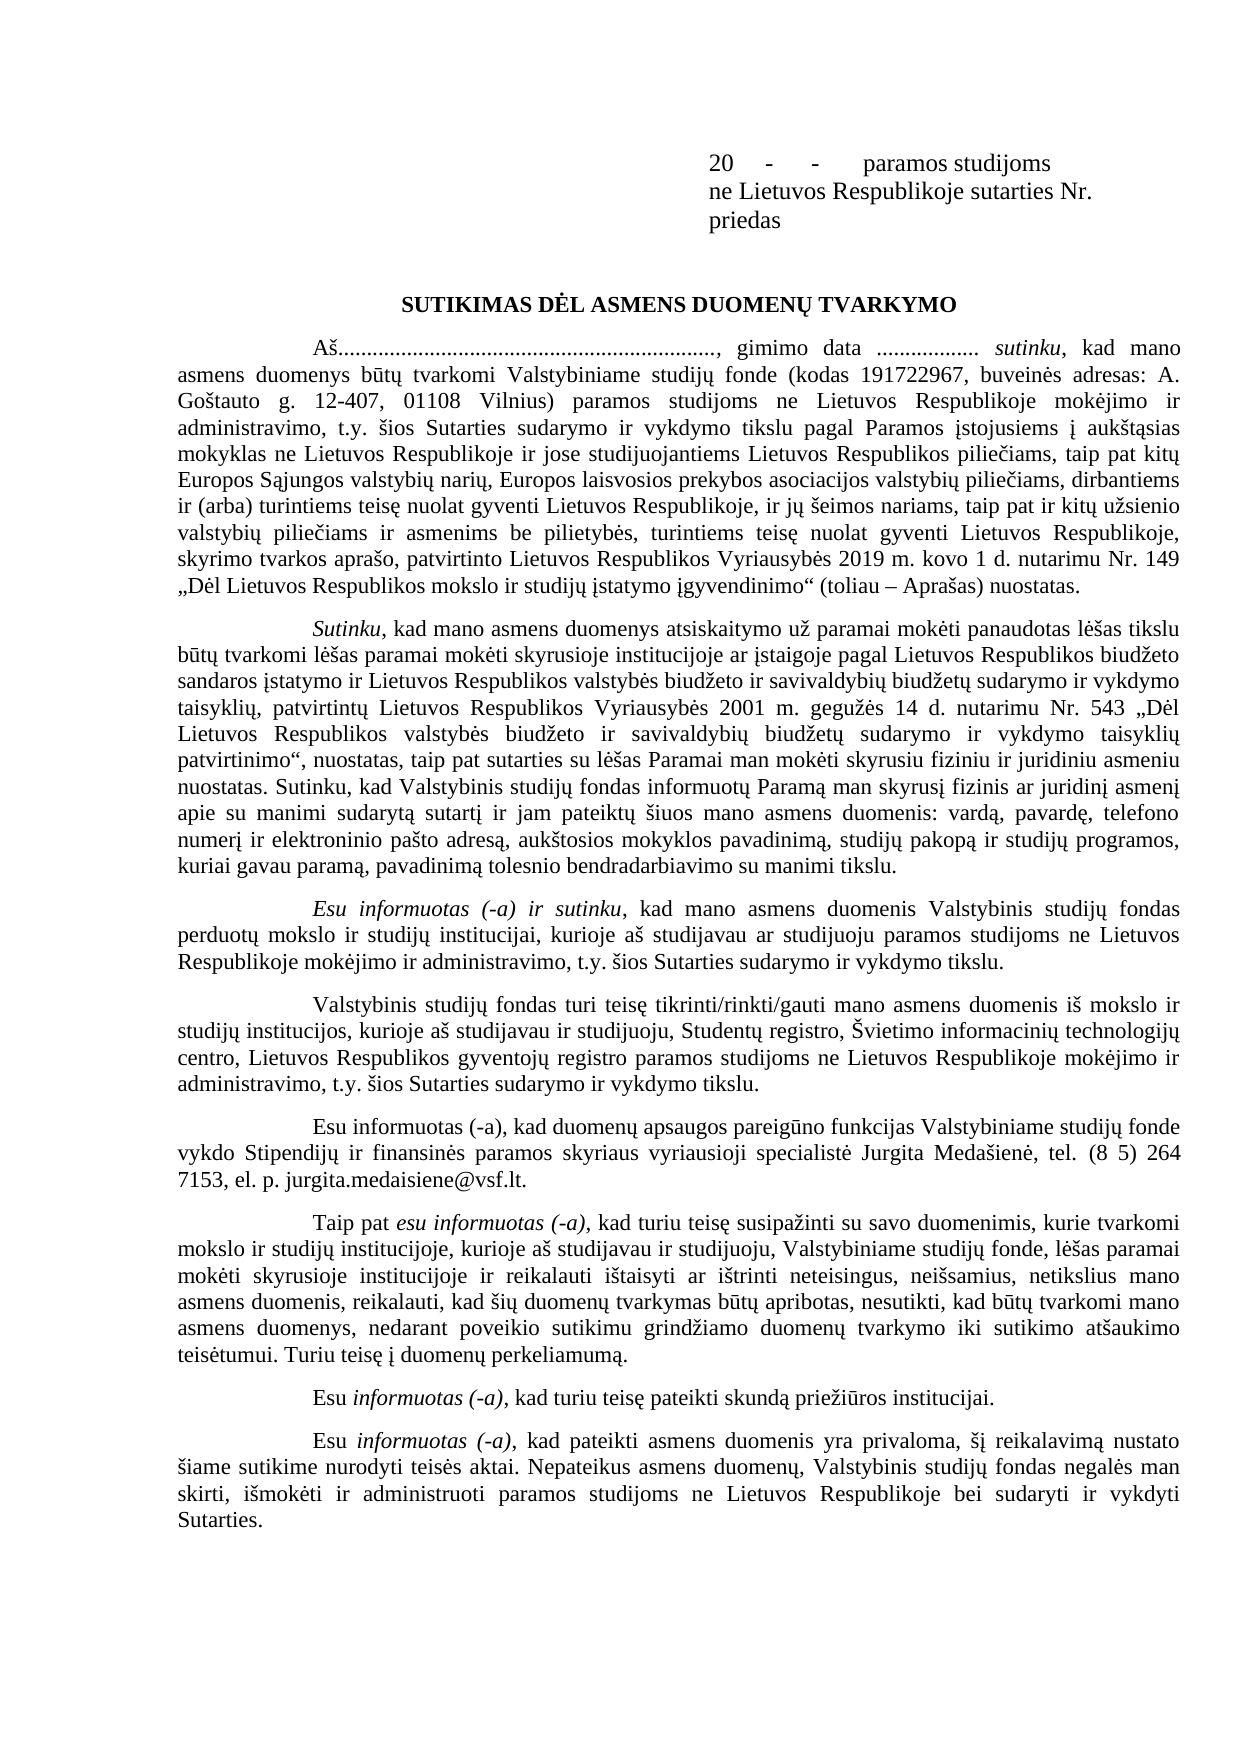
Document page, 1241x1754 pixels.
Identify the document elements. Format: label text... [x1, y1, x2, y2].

text Esu informuotas (-a), kad turiu teisę pateikti skundą priežiūros institucijai. [177, 1384, 1181, 1410]
text Valstybinis studijų fondas turi teisę tikrinti/rinkti/gauti mano asmens duomenis iš mokslo ir studijų institucijos, kurioje aš studijavau ir studijuoju, Studentų registro, Švietimo informacinių technologijų centro, Lietuvos Respublikos gyventojų registro paramos studijoms ne Lietuvos Respublikoje mokėjimo ir administravimo, t.y. šios Sutarties sudarymo ir vykdymo tikslu. [177, 991, 1181, 1096]
text Esu informuotas (-a) ir sutinku, kad mano asmens duomenis Valstybinis studijų fondas perduotų mokslo ir studijų institucijai, kurioje aš studijavau ar studijuoju paramos studijoms ne Lietuvos Respublikoje mokėjimo ir administravimo, t.y. šios Sutarties sudarymo ir vykdymo tikslu. [177, 895, 1181, 974]
text Esu informuotas (-a), kad duomenų apsaugos pareigūno funkcijas Valstybiniame studijų fonde vykdo Stipendijų ir finansinės paramos skyriaus vyriausioji specialistė Jurgita Medašienė, tel. (8 5) 264 7153, el. p. jurgita.medaisiene@vsf.lt. [177, 1113, 1181, 1192]
text priedas [709, 205, 1181, 234]
text SUTIKIMAS DĖL ASMENS DUOMENŲ TVARKYMO [177, 291, 1181, 318]
text Esu informuotas (-a), kad pateikti asmens duomenis yra privaloma, šį reikalavimą nustato šiame sutikime nurodyti teisės aktai. Nepateikus asmens duomenų, Valstybinis studijų fondas negalės man skirti, išmokėti ir administruoti paramos studijoms ne Lietuvos Respublikoje bei sudaryti ir vykdyti Sutarties. [177, 1427, 1181, 1532]
text Aš.................................................................., gimimo data .................. sutinku, kad mano asmens duomenys būtų tvarkomi Valstybiniame studijų fonde (kodas 191722967, buveinės adresas: A. Goštauto g. 12-407, 01108 Vilnius) paramos studijoms ne Lietuvos Respublikoje mokėjimo ir administravimo, t.y. šios Sutarties sudarymo ir vykdymo tikslu pagal Paramos įstojusiems į aukštąsias mokyklas ne Lietuvos Respublikoje ir jose studijuojantiems Lietuvos Respublikos piliečiams, taip pat kitų Europos Sąjungos valstybių narių, Europos laisvosios prekybos asociacijos valstybių piliečiams, dirbantiems ir (arba) turintiems teisę nuolat gyventi Lietuvos Respublikoje, ir jų šeimos nariams, taip pat ir kitų užsienio valstybių piliečiams ir asmenims be pilietybės, turintiems teisę nuolat gyventi Lietuvos Respublikoje, skyrimo tvarkos aprašo, patvirtinto Lietuvos Respublikos Vyriausybės 2019 m. kovo 1 d. nutarimu Nr. 149 „Dėl Lietuvos Respublikos mokslo ir studijų įstatymo įgyvendinimo“ (toliau – Aprašas) nuostatas. [177, 334, 1181, 598]
text Sutinku, kad mano asmens duomenys atsiskaitymo už paramai mokėti panaudotas lėšas tikslu būtų tvarkomi lėšas paramai mokėti skyrusioje institucijoje ar įstaigoje pagal Lietuvos Respublikos biudžeto sandaros įstatymo ir Lietuvos Respublikos valstybės biudžeto ir savivaldybių biudžetų sudarymo ir vykdymo taisyklių, patvirtintų Lietuvos Respublikos Vyriausybės 2001 m. gegužės 14 d. nutarimu Nr. 543 „Dėl Lietuvos Respublikos valstybės biudžeto ir savivaldybių biudžetų sudarymo ir vykdymo taisyklių patvirtinimo“, nuostatas, taip pat sutarties su lėšas Paramai man mokėti skyrusiu fiziniu ir juridiniu asmeniu nuostatas. Sutinku, kad Valstybinis studijų fondas informuotų Paramą man skyrusį fizinis ar juridinį asmenį apie su manimi sudarytą sutartį ir jam pateiktų šiuos mano asmens duomenis: vardą, pavardę, telefono numerį ir elektroninio pašto adresą, aukštosios mokyklos pavadinimą, studijų pakopą ir studijų programos, kuriai gavau paramą, pavadinimą tolesnio bendradarbiavimo su manimi tikslu. [177, 615, 1181, 878]
text 20 - - paramos studijoms [709, 148, 1181, 176]
text Taip pat esu informuotas (-a), kad turiu teisę susipažinti su savo duomenimis, kurie tvarkomi mokslo ir studijų institucijoje, kurioje aš studijavau ir studijuoju, Valstybiniame studijų fonde, lėšas paramai mokėti skyrusioje institucijoje ir reikalauti ištaisyti ar ištrinti neteisingus, neišsamius, netikslius mano asmens duomenis, reikalauti, kad šių duomenų tvarkymas būtų apribotas, nesutikti, kad būtų tvarkomi mano asmens duomenys, nedarant poveikio sutikimu grindžiamo duomenų tvarkymo iki sutikimo atšaukimo teisėtumui. Turiu teisę į duomenų perkeliamumą. [177, 1209, 1181, 1367]
text ne Lietuvos Respublikoje sutarties Nr. [709, 176, 1181, 205]
